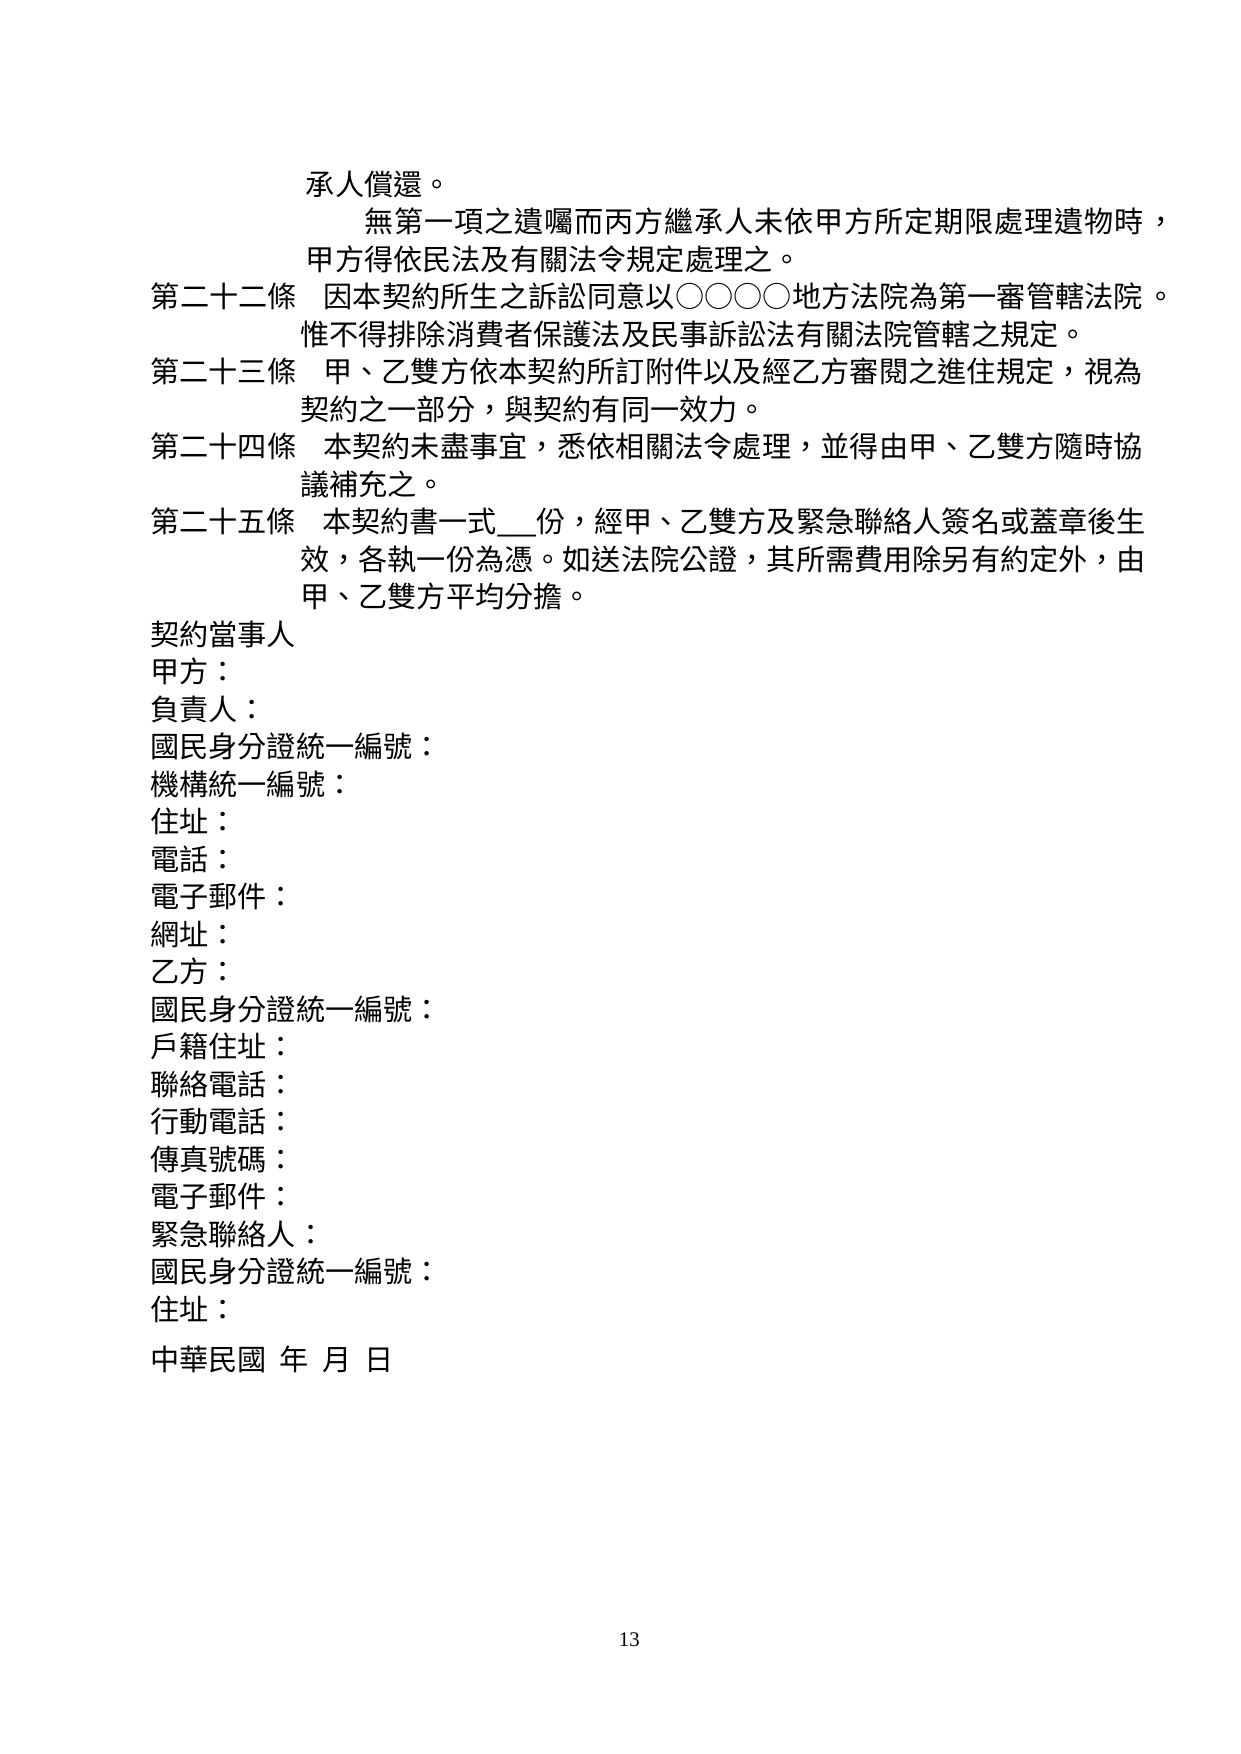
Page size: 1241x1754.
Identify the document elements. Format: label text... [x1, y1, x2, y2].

text 國民身分證統一編號： [150, 728, 1146, 765]
text 傳真號碼： [150, 1140, 1146, 1178]
text 承人償還。 [306, 165, 1146, 203]
text 負責人： [150, 690, 1146, 728]
text 中華民國 年 月 日 [150, 1340, 1146, 1378]
text 第二十三條 甲、乙雙方依本契約所訂附件以及經乙方審閱之進住規定，視為契約之一部分，與契約有同一效力。 [150, 353, 1146, 428]
text 電子郵件： [150, 878, 1146, 915]
text 電話： [150, 840, 1146, 878]
text 戶籍住址： [150, 1028, 1146, 1065]
text 聯絡電話： [150, 1065, 1146, 1103]
text 第二十四條 本契約未盡事宜，悉依相關法令處理，並得由甲、乙雙方隨時協議補充之。 [150, 428, 1146, 503]
text 無第一項之遺囑而丙方繼承人未依甲方所定期限處理遺物時，甲方得依民法及有關法令規定處理之。 [306, 203, 1146, 278]
text 行動電話： [150, 1103, 1146, 1140]
text 國民身分證統一編號： [150, 990, 1146, 1028]
text 甲方： [150, 653, 1146, 690]
text 網址： [150, 915, 1146, 953]
text 第二十五條 本契約書一式___份，經甲、乙雙方及緊急聯絡人簽名或蓋章後生效，各執一份為憑。如送法院公證，其所需費用除另有約定外，由甲、乙雙方平均分擔。 [150, 503, 1146, 615]
text 第二十二條 因本契約所生之訴訟同意以○○○○地方法院為第一審管轄法院。惟不得排除消費者保護法及民事訴訟法有關法院管轄之規定。 [151, 278, 1146, 353]
text 電子郵件： [150, 1178, 1146, 1215]
text 緊急聯絡人： [150, 1215, 1146, 1253]
text 住址： [150, 1290, 1146, 1328]
text 機構統一編號： [150, 765, 1146, 803]
text 國民身分證統一編號： [150, 1253, 1146, 1290]
text 契約當事人 [150, 615, 1146, 653]
text 乙方： [150, 953, 1146, 990]
text 住址： [150, 803, 1146, 840]
